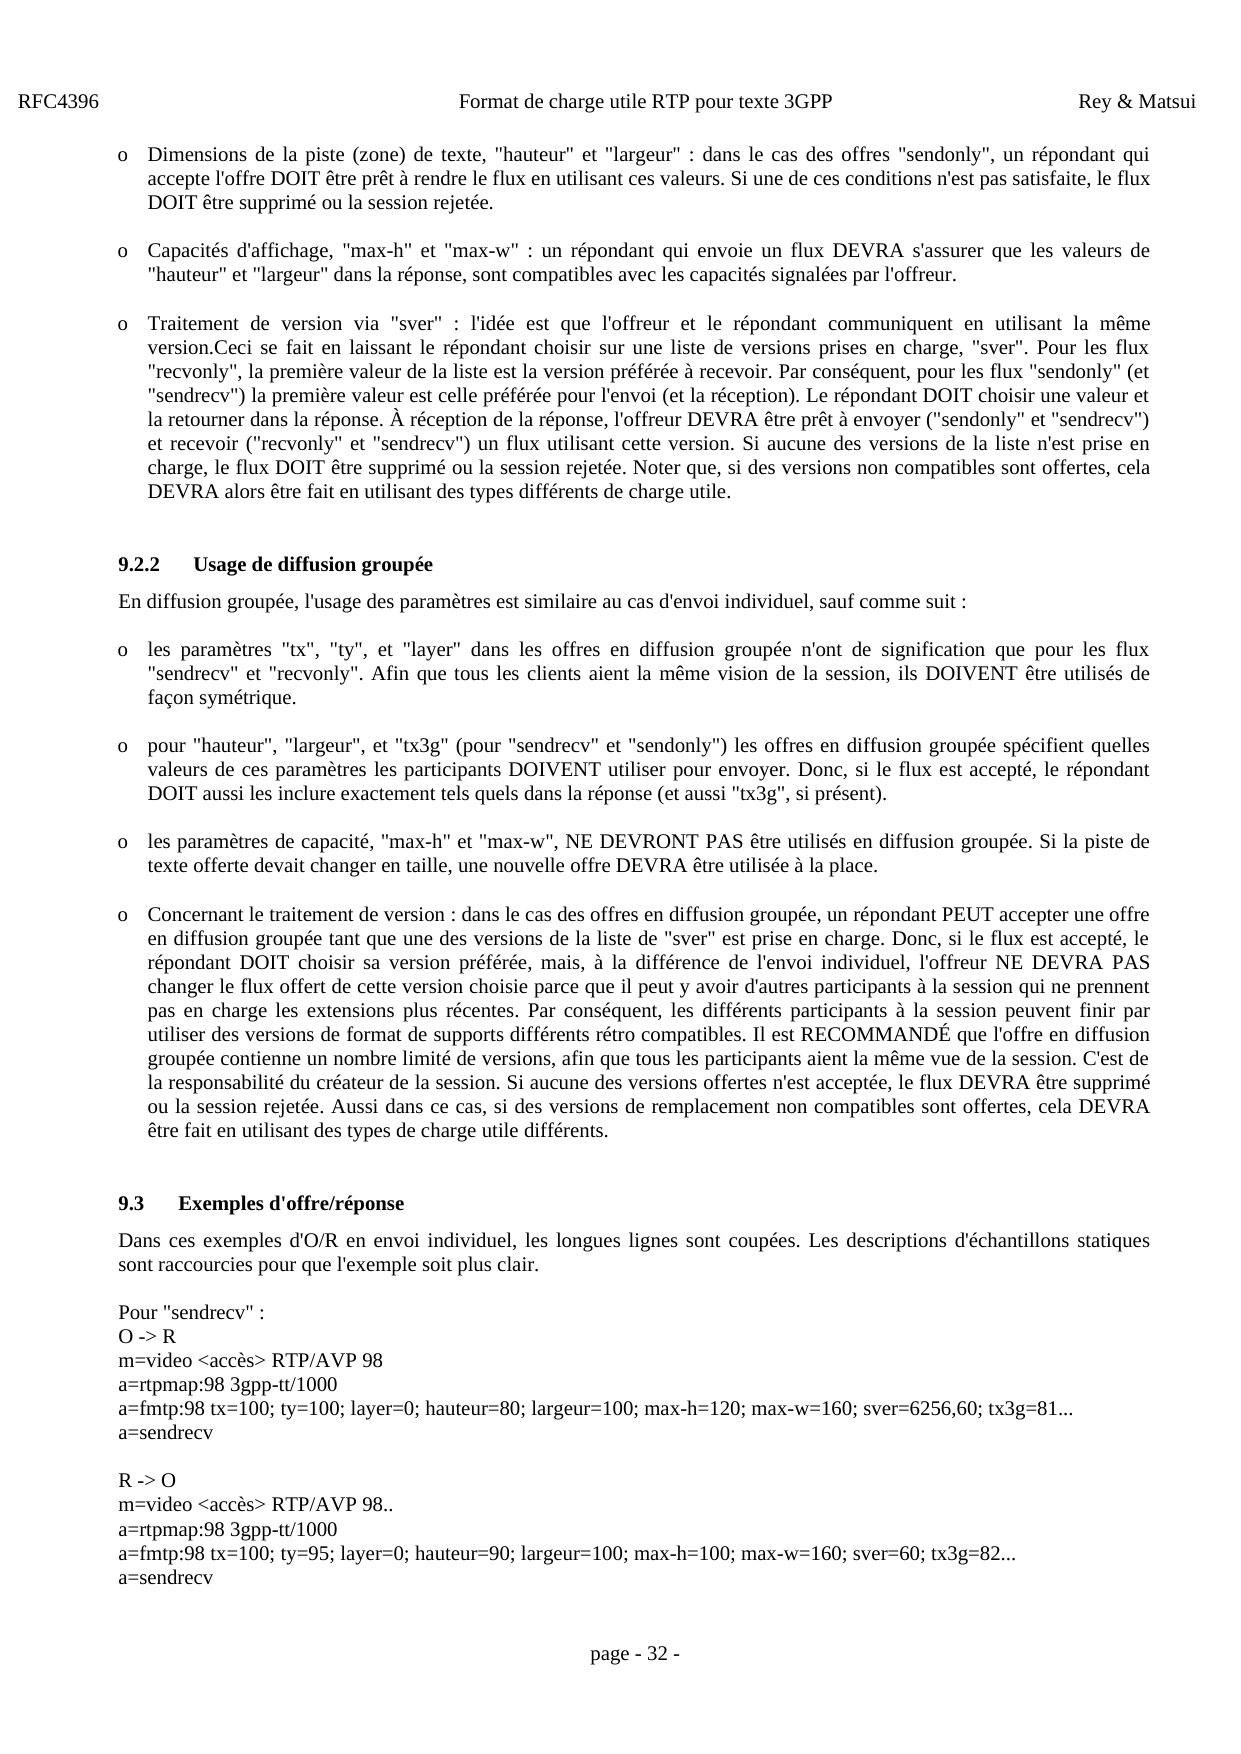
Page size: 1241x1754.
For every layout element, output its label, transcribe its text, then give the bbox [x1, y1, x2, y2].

text m=video <accès> RTP/AVP 98.. [118, 1492, 1152, 1516]
text o les paramètres "tx", "ty", et "layer" dans les offres en diffusion groupée n'ont de signification que pour les flux "sendrecv" et "recvonly". Afin que tous les clients aient la même vision de la session, ils DOIVENT être utilisés de façon symétrique. [117, 637, 1152, 709]
text o Concernant le traitement de version : dans le cas des offres en diffusion groupée, un répondant PEUT accepter une offre en diffusion groupée tant que une des versions de la liste de "sver" est prise en charge. Donc, si le flux est accepté, le répondant DOIT choisir sa version préférée, mais, à la différence de l'envoi individuel, l'offreur NE DEVRA PAS changer le flux offert de cette version choisie parce que il peut y avoir d'autres participants à la session qui ne prennent pas en charge les extensions plus récentes. Par conséquent, les différents participants à la session peuvent finir par utiliser des versions de format de supports différents rétro compatibles. Il est RECOMMANDÉ que l'offre en diffusion groupée contienne un nombre limité de versions, afin que tous les participants aient la même vue de la session. C'est de la responsabilité du créateur de la session. Si aucune des versions offertes n'est acceptée, le flux DEVRA être supprimé ou la session rejetée. Aussi dans ce cas, si des versions de remplacement non compatibles sont offertes, cela DEVRA être fait en utilisant des types de charge utile différents. [117, 901, 1152, 1142]
text o Dimensions de la piste (zone) de texte, "hauteur" et "largeur" : dans le cas des offres "sendonly", un répondant qui accepte l'offre DOIT être prêt à rendre le flux en utilisant ces valeurs. Si une de ces conditions n'est pas satisfaite, le flux DOIT être supprimé ou la session rejetée. [117, 142, 1152, 214]
text a=rtpmap:98 3gpp-tt/1000 [118, 1516, 1152, 1541]
text o pour "hauteur", "largeur", et "tx3g" (pour "sendrecv" et "sendonly") les offres en diffusion groupée spécifient quelles valeurs de ces paramètres les participants DOIVENT utiliser pour envoyer. Donc, si le flux est accepté, le répondant DOIT aussi les inclure exactement tels quels dans la réponse (et aussi "tx3g", si présent). [117, 733, 1152, 805]
text En diffusion groupée, l'usage des paramètres est similaire au cas d'envoi individuel, sauf comme suit : [118, 589, 1152, 613]
text o Traitement de version via "sver" : l'idée est que l'offreur et le répondant communiquent en utilisant la même version.Ceci se fait en laissant le répondant choisir sur une liste de versions prises en charge, "sver". Pour les flux "recvonly", la première valeur de la liste est la version préférée à recevoir. Par conséquent, pour les flux "sendonly" (et "sendrecv") la première valeur est celle préférée pour l'envoi (et la réception). Le répondant DOIT choisir une valeur et la retourner dans la réponse. À réception de la réponse, l'offreur DEVRA être prêt à envoyer ("sendonly" et "sendrecv") et recevoir ("recvonly" et "sendrecv") un flux utilisant cette version. Si aucune des versions de la liste n'est prise en charge, le flux DOIT être supprimé ou la session rejetée. Noter que, si des versions non compatibles sont offertes, cela DEVRA alors être fait en utilisant des types différents de charge utile. [117, 311, 1152, 503]
text o Capacités d'affichage, "max-h" et "max-w" : un répondant qui envoie un flux DEVRA s'assurer que les valeurs de "hauteur" et "largeur" dans la réponse, sont compatibles avec les capacités signalées par l'offreur. [117, 238, 1152, 286]
text O -> R [118, 1324, 1152, 1348]
text a=sendrecv [118, 1420, 1152, 1444]
subtitle 9.2.2 Usage de diffusion groupée [118, 552, 1152, 576]
subtitle 9.3 Exemples d'offre/réponse [118, 1191, 1152, 1215]
text a=sendrecv [118, 1564, 1152, 1589]
text a=fmtp:98 tx=100; ty=95; layer=0; hauteur=90; largeur=100; max-h=100; max-w=160; sver=60; tx3g=82... [118, 1541, 1152, 1564]
text a=fmtp:98 tx=100; ty=100; layer=0; hauteur=80; largeur=100; max-h=120; max-w=160; sver=6256,60; tx3g=81... [118, 1396, 1152, 1420]
text a=rtpmap:98 3gpp-tt/1000 [118, 1372, 1152, 1396]
text o les paramètres de capacité, "max-h" et "max-w", NE DEVRONT PAS être utilisés en diffusion groupée. Si la piste de texte offerte devait changer en taille, une nouvelle offre DEVRA être utilisée à la place. [117, 829, 1152, 877]
text R -> O [118, 1468, 1152, 1492]
text Pour "sendrecv" : [118, 1300, 1152, 1324]
text m=video <accès> RTP/AVP 98 [118, 1348, 1152, 1372]
text Dans ces exemples d'O/R en envoi individuel, les longues lignes sont coupées. Les descriptions d'échantillons statiques sont raccourcies pour que l'exemple soit plus clair. [118, 1228, 1152, 1276]
